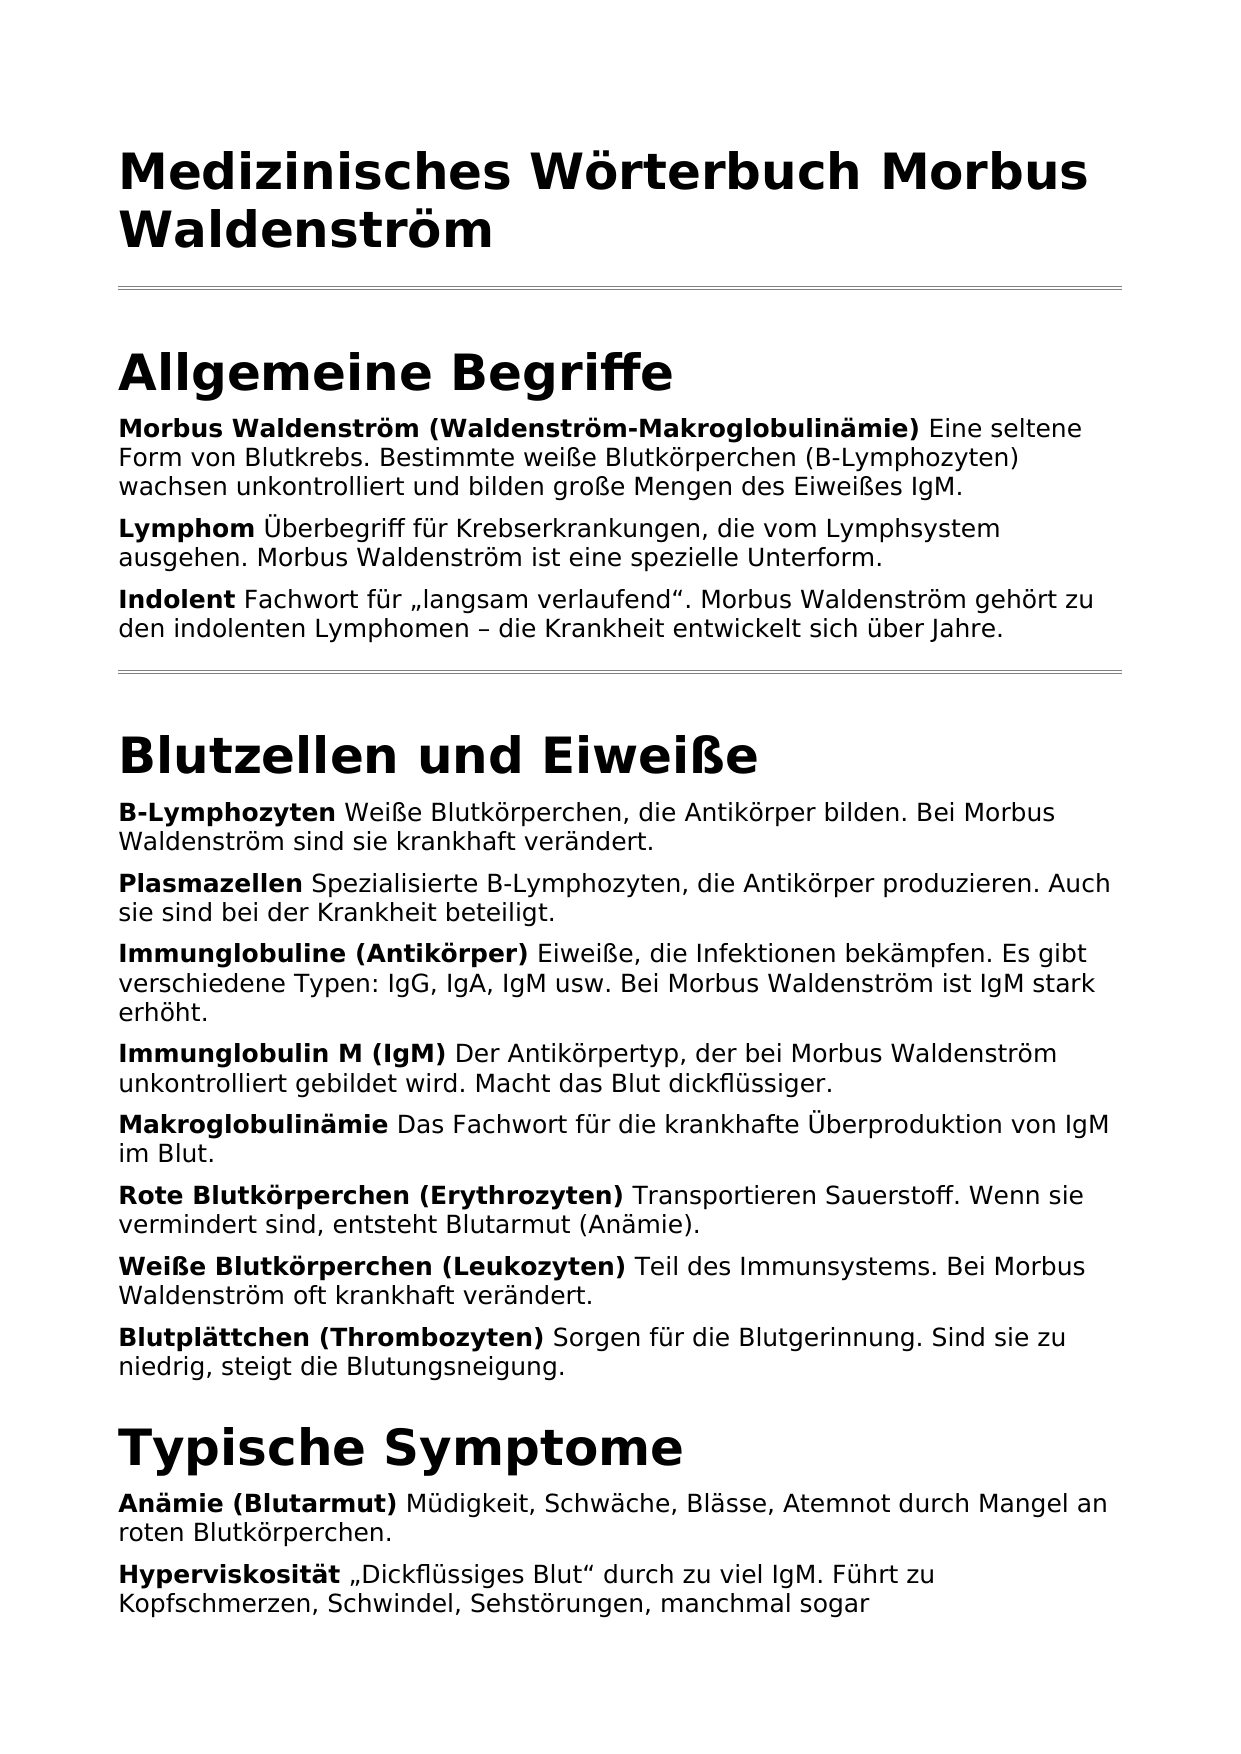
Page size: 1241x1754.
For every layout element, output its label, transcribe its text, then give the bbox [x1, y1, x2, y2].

text Hyperviskosität „Dickflüssiges Blut“ durch zu viel IgM. Führt zu Kopfschmerzen, Schwindel, Sehstörungen, manchmal sogar [118, 1560, 1122, 1619]
text Morbus Waldenström (Waldenström-Makroglobulinämie) Eine seltene Form von Blutkrebs. Bestimmte weiße Blutkörperchen (B-Lymphozyten) wachsen unkontrolliert und bilden große Mengen des Eiweißes IgM. [118, 414, 1122, 502]
text Lymphom Überbegriff für Krebserkrankungen, die vom Lymphsystem ausgehen. Morbus Waldenström ist eine spezielle Unterform. [118, 514, 1122, 572]
text Rote Blutkörperchen (Erythrozyten) Transportieren Sauerstoff. Wenn sie vermindert sind, entsteht Blutarmut (Anämie). [118, 1181, 1122, 1239]
text Weiße Blutkörperchen (Leukozyten) Teil des Immunsystems. Bei Morbus Waldenström oft krankhaft verändert. [118, 1252, 1122, 1310]
text B-Lymphozyten Weiße Blutkörperchen, die Antikörper bilden. Bei Morbus Waldenström sind sie krankhaft verändert. [118, 798, 1122, 856]
subtitle Blutzellen und Eiweiße [118, 727, 1122, 785]
text Blutplättchen (Thrombozyten) Sorgen für die Blutgerinnung. Sind sie zu niedrig, steigt die Blutungsneigung. [118, 1323, 1122, 1381]
text Makroglobulinämie Das Fachwort für die krankhafte Überproduktion von IgM im Blut. [118, 1110, 1122, 1169]
text Immunglobulin M (IgM) Der Antikörpertyp, der bei Morbus Waldenström unkontrolliert gebildet wird. Macht das Blut dickflüssiger. [118, 1039, 1122, 1098]
subtitle Medizinisches Wörterbuch Morbus Waldenström [118, 143, 1122, 259]
text Plasmazellen Spezialisierte B-Lymphozyten, die Antikörper produzieren. Auch sie sind bei der Krankheit beteiligt. [118, 869, 1122, 927]
subtitle Typische Symptome [118, 1419, 1122, 1477]
text Indolent Fachwort für „langsam verlaufend“. Morbus Waldenström gehört zu den indolenten Lymphomen – die Krankheit entwickelt sich über Jahre. [118, 585, 1122, 643]
text Immunglobuline (Antikörper) Eiweiße, die Infektionen bekämpfen. Es gibt verschiedene Typen: IgG, IgA, IgM usw. Bei Morbus Waldenström ist IgM stark erhöht. [118, 939, 1122, 1027]
subtitle Allgemeine Begriffe [118, 343, 1122, 402]
text Anämie (Blutarmut) Müdigkeit, Schwäche, Blässe, Atemnot durch Mangel an roten Blutkörperchen. [118, 1489, 1122, 1548]
